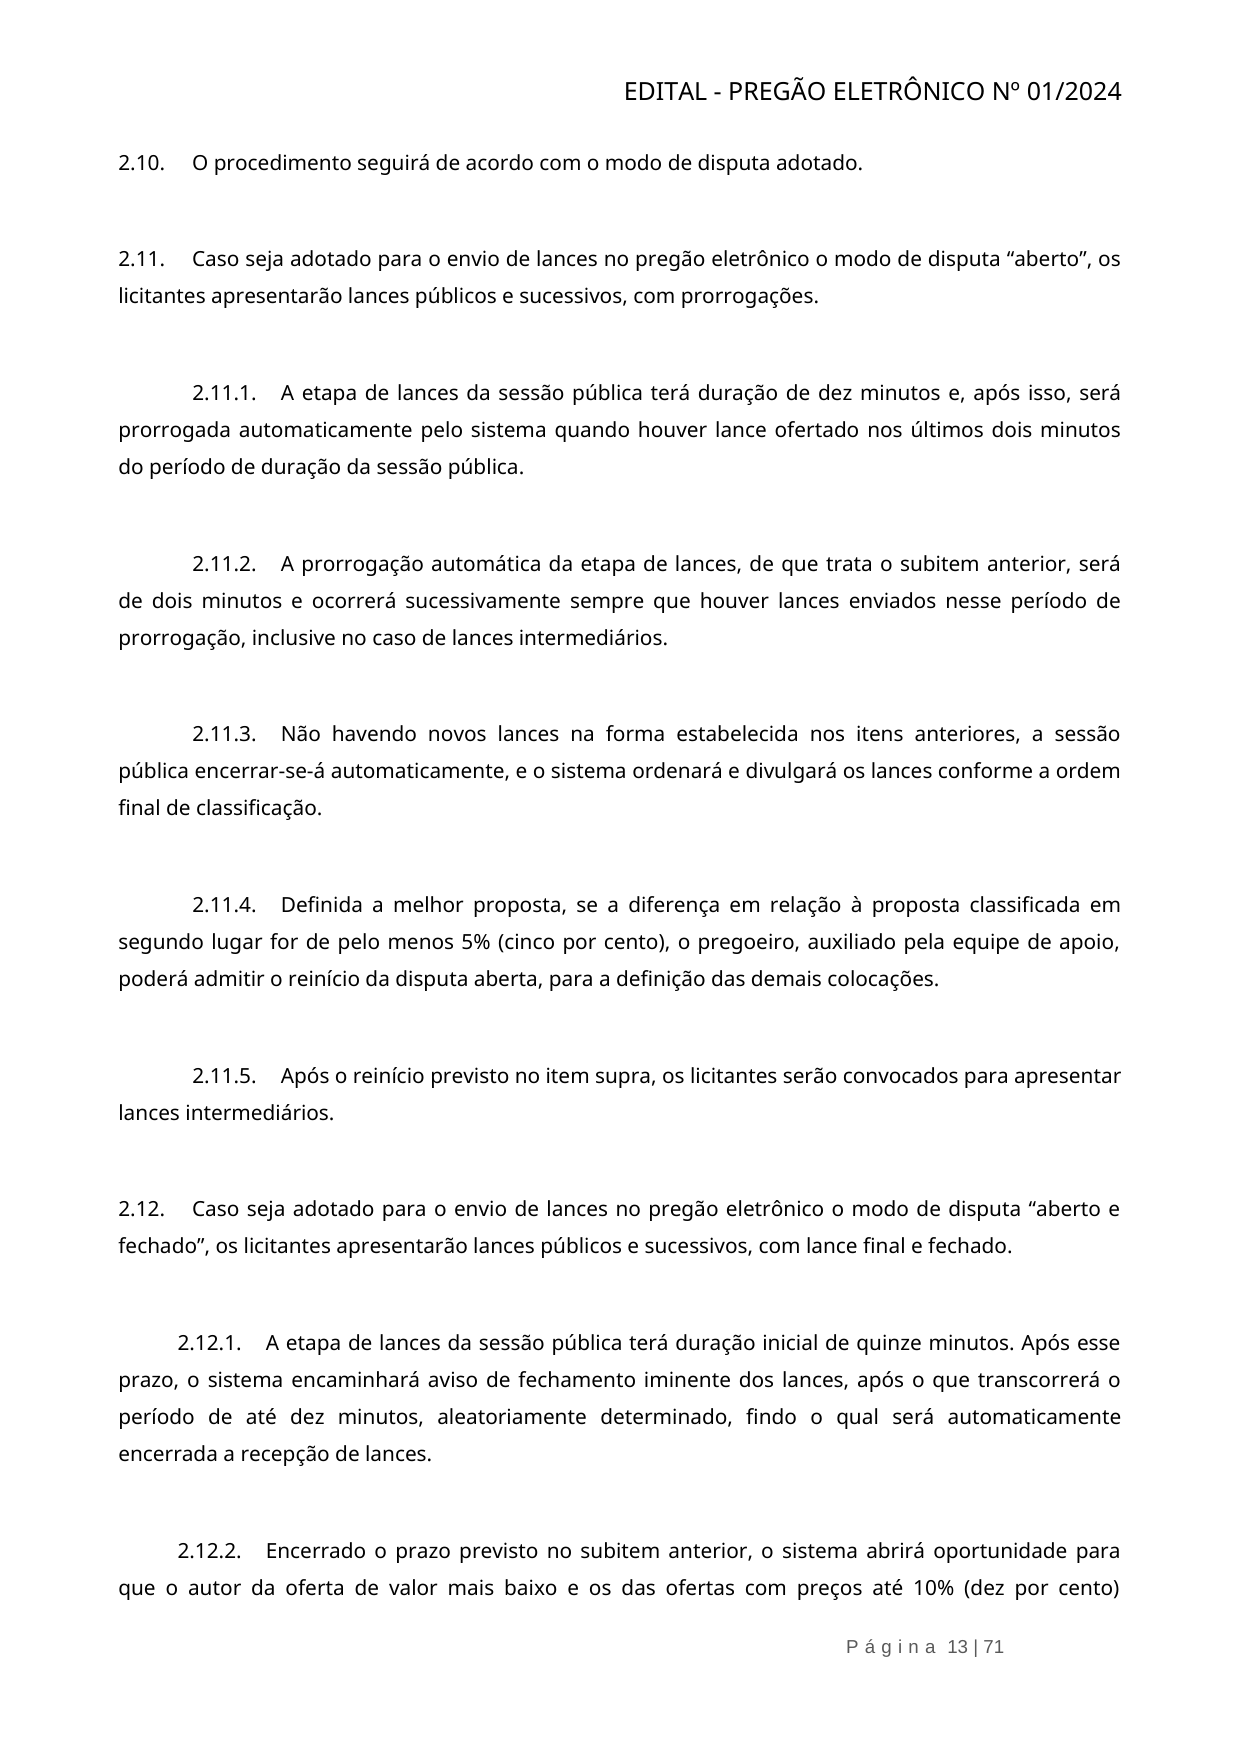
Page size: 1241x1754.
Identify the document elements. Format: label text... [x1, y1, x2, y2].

list Caso seja adotado para o envio de lances no pregão eletrônico o modo de disputa “aberto”, os licitantes apresentarão lances públicos e sucessivos, com prorrogações. [118, 244, 1122, 310]
list Após o reinício previsto no item supra, os licitantes serão convocados para apresentar lances intermediários. [118, 1061, 1122, 1126]
list Definida a melhor proposta, se a diferença em relação à proposta classificada em segundo lugar for de pelo menos 5% (cinco por cento), o pregoeiro, auxiliado pela equipe de apoio, poderá admitir o reinício da disputa aberta, para a definição das demais colocações. [118, 890, 1122, 992]
list A etapa de lances da sessão pública terá duração inicial de quinze minutos. Após esse prazo, o sistema encaminhará aviso de fechamento iminente dos lances, após o que transcorrerá o período de até dez minutos, aleatoriamente determinado, findo o qual será automaticamente encerrada a recepção de lances. [118, 1328, 1122, 1467]
list O procedimento seguirá de acordo com o modo de disputa adotado. [118, 148, 1122, 176]
list A etapa de lances da sessão pública terá duração de dez minutos e, após isso, será prorrogada automaticamente pelo sistema quando houver lance ofertado nos últimos dois minutos do período de duração da sessão pública. [118, 378, 1122, 481]
list Encerrado o prazo previsto no subitem anterior, o sistema abrirá oportunidade para que o autor da oferta de valor mais baixo e os das ofertas com preços até 10% (dez por cento) [118, 1536, 1122, 1601]
list Caso seja adotado para o envio de lances no pregão eletrônico o modo de disputa “aberto e fechado”, os licitantes apresentarão lances públicos e sucessivos, com lance final e fechado. [118, 1194, 1122, 1260]
list A prorrogação automática da etapa de lances, de que trata o subitem anterior, será de dois minutos e ocorrerá sucessivamente sempre que houver lances enviados nesse período de prorrogação, inclusive no caso de lances intermediários. [118, 549, 1122, 651]
list Não havendo novos lances na forma estabelecida nos itens anteriores, a sessão pública encerrar-se-á automaticamente, e o sistema ordenará e divulgará os lances conforme a ordem final de classificação. [118, 719, 1122, 822]
